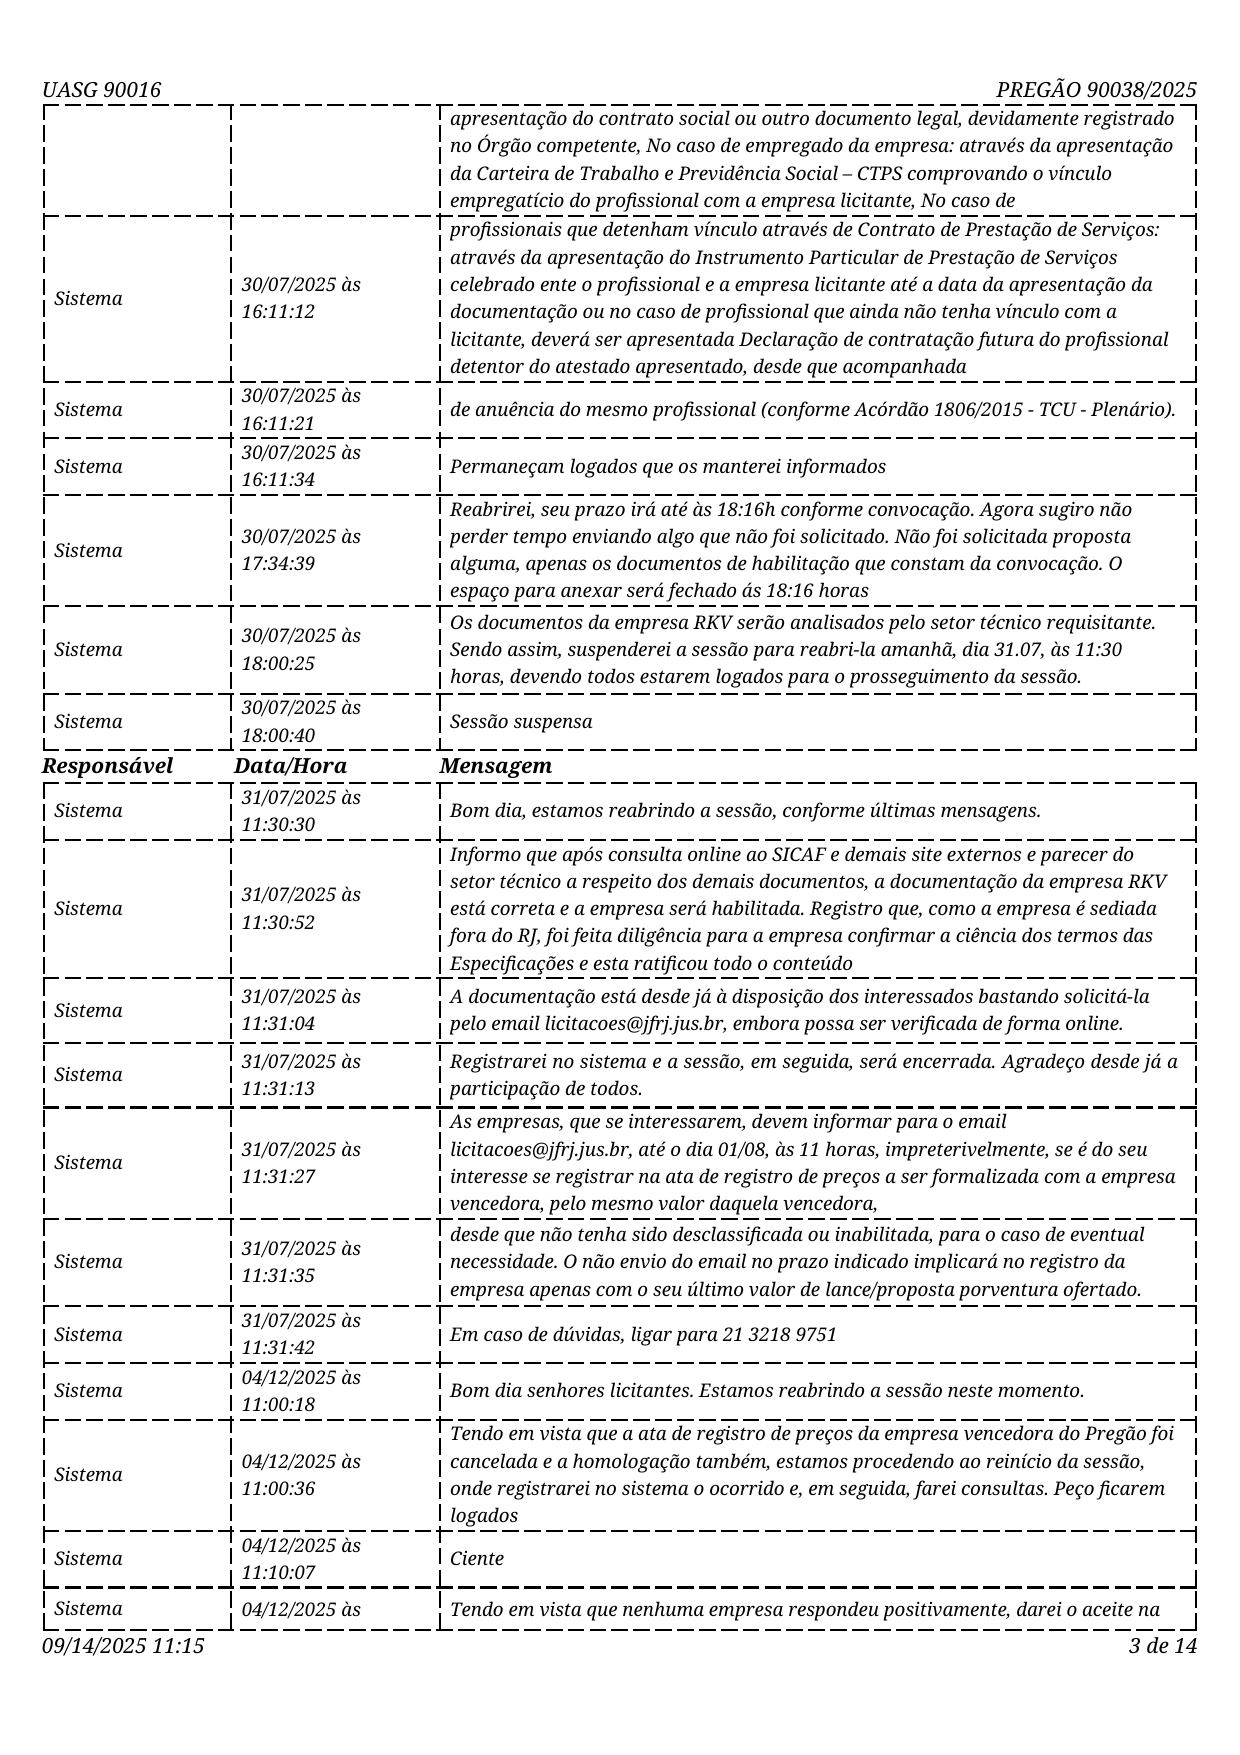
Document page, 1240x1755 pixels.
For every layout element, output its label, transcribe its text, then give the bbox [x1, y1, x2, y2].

table_cell Sistema [44, 494, 231, 605]
table_cell Os documentos da empresa RKV serão analisados pelo setor técnico requisitante. Sendo assim, suspenderei a sessão para reabri-la amanhã, dia 31.07, às 11:30 horas, devendo todos estarem logados para o prosseguimento da sessão. [440, 605, 1196, 693]
table_cell As empresas, que se interessarem, devem informar para o email licitacoes@jfrj.jus.br, até o dia 01/08, às 11 horas, impreterivelmente, se é do seu interesse se registrar na ata de registro de preços a ser formalizada com a empresa vencedora, pelo mesmo valor daquela vencedora, [440, 1106, 1196, 1218]
table_cell [44, 104, 231, 215]
table_cell desde que não tenha sido desclassificada ou inabilitada, para o caso de eventual necessidade. O não envio do email no prazo indicado implicará no registro da empresa apenas com o seu último valor de lance/proposta porventura ofertado. [440, 1218, 1196, 1305]
table_header 31/07/2025 às 11:30:30 [231, 782, 439, 839]
table_cell Sistema [44, 1530, 231, 1586]
table_cell de anuência do mesmo profissional (conforme Acórdão 1806/2015 - TCU - Plenário). [440, 381, 1196, 437]
table_cell Tendo em vista que nenhuma empresa respondeu positivamente, darei o aceite na [440, 1586, 1196, 1629]
table_cell Sistema [44, 1362, 231, 1418]
table_cell 04/12/2025 às 11:00:36 [231, 1419, 439, 1530]
table_cell 30/07/2025 às 16:11:12 [231, 215, 439, 381]
table_cell Sistema [44, 693, 231, 749]
table_cell 31/07/2025 às 11:31:13 [231, 1042, 439, 1106]
table_cell Em caso de dúvidas, ligar para 21 3218 9751 [440, 1305, 1196, 1362]
table_cell Sessão suspensa [440, 693, 1196, 749]
table_cell Sistema [44, 1106, 231, 1218]
table_cell 31/07/2025 às 11:31:04 [231, 977, 439, 1042]
table_cell [231, 104, 439, 215]
table_cell 31/07/2025 às 11:31:35 [231, 1218, 439, 1305]
table_cell Sistema [44, 1218, 231, 1305]
table_cell apresentação do contrato social ou outro documento legal, devidamente registrado no Órgão competente, No caso de empregado da empresa: através da apresentação da Carteira de Trabalho e Previdência Social – CTPS comprovando o vínculo empregatício do profissional com a empresa licitante, No caso de [440, 104, 1196, 215]
table_cell Informo que após consulta online ao SICAF e demais site externos e parecer do setor técnico a respeito dos demais documentos, a documentação da empresa RKV está correta e a empresa será habilitada. Registro que, como a empresa é sediada fora do RJ, foi feita diligência para a empresa confirmar a ciência dos termos das Especificações e esta ratificou todo o conteúdo [440, 839, 1196, 977]
table_cell Sistema [44, 381, 231, 437]
text Responsável Data/Hora Mensagem [42, 751, 1200, 780]
table_cell Ciente [440, 1530, 1196, 1586]
table_cell 30/07/2025 às 18:00:40 [231, 693, 439, 749]
table_cell 31/07/2025 às 11:30:52 [231, 839, 439, 977]
table_cell Sistema [44, 1305, 231, 1362]
table_cell Tendo em vista que a ata de registro de preços da empresa vencedora do Pregão foi cancelada e a homologação também, estamos procedendo ao reinício da sessão, onde registrarei no sistema o ocorrido e, em seguida, farei consultas. Peço ficarem logados [440, 1419, 1196, 1530]
table_cell Sistema [44, 605, 231, 693]
table_cell Sistema [44, 839, 231, 977]
table_cell Sistema [44, 1042, 231, 1106]
table_cell 30/07/2025 às 16:11:34 [231, 437, 439, 494]
table_cell A documentação está desde já à disposição dos interessados bastando solicitá-la pelo email licitacoes@jfrj.jus.br, embora possa ser verificada de forma online. [440, 977, 1196, 1042]
table_cell Reabrirei, seu prazo irá até às 18:16h conforme convocação. Agora sugiro não perder tempo enviando algo que não foi solicitado. Não foi solicitada proposta alguma, apenas os documentos de habilitação que constam da convocação. O espaço para anexar será fechado ás 18:16 horas [440, 494, 1196, 605]
table_cell profissionais que detenham vínculo através de Contrato de Prestação de Serviços: através da apresentação do Instrumento Particular de Prestação de Serviços celebrado ente o profissional e a empresa licitante até a data da apresentação da documentação ou no caso de profissional que ainda não tenha vínculo com a licitante, deverá ser apresentada Declaração de contratação futura do profissional detentor do atestado apresentado, desde que acompanhada [440, 215, 1196, 381]
table_cell Sistema [44, 1419, 231, 1530]
table_cell 04/12/2025 às [231, 1586, 439, 1629]
table_cell Sistema [44, 215, 231, 381]
table_cell 30/07/2025 às 18:00:25 [231, 605, 439, 693]
table_cell 04/12/2025 às 11:00:18 [231, 1362, 439, 1418]
table_cell Sistema [44, 977, 231, 1042]
table_cell 30/07/2025 às 16:11:21 [231, 381, 439, 437]
table_cell Sistema [44, 1586, 231, 1629]
table_cell 30/07/2025 às 17:34:39 [231, 494, 439, 605]
table_cell Permaneçam logados que os manterei informados [440, 437, 1196, 494]
table_header Sistema [44, 782, 231, 839]
table_cell Registrarei no sistema e a sessão, em seguida, será encerrada. Agradeço desde já a participação de todos. [440, 1042, 1196, 1106]
table_header Bom dia, estamos reabrindo a sessão, conforme últimas mensagens. [440, 782, 1196, 839]
table_cell Sistema [44, 437, 231, 494]
table_cell Bom dia senhores licitantes. Estamos reabrindo a sessão neste momento. [440, 1362, 1196, 1418]
table_cell 31/07/2025 às 11:31:27 [231, 1106, 439, 1218]
table_cell 31/07/2025 às 11:31:42 [231, 1305, 439, 1362]
table_cell 04/12/2025 às 11:10:07 [231, 1530, 439, 1586]
